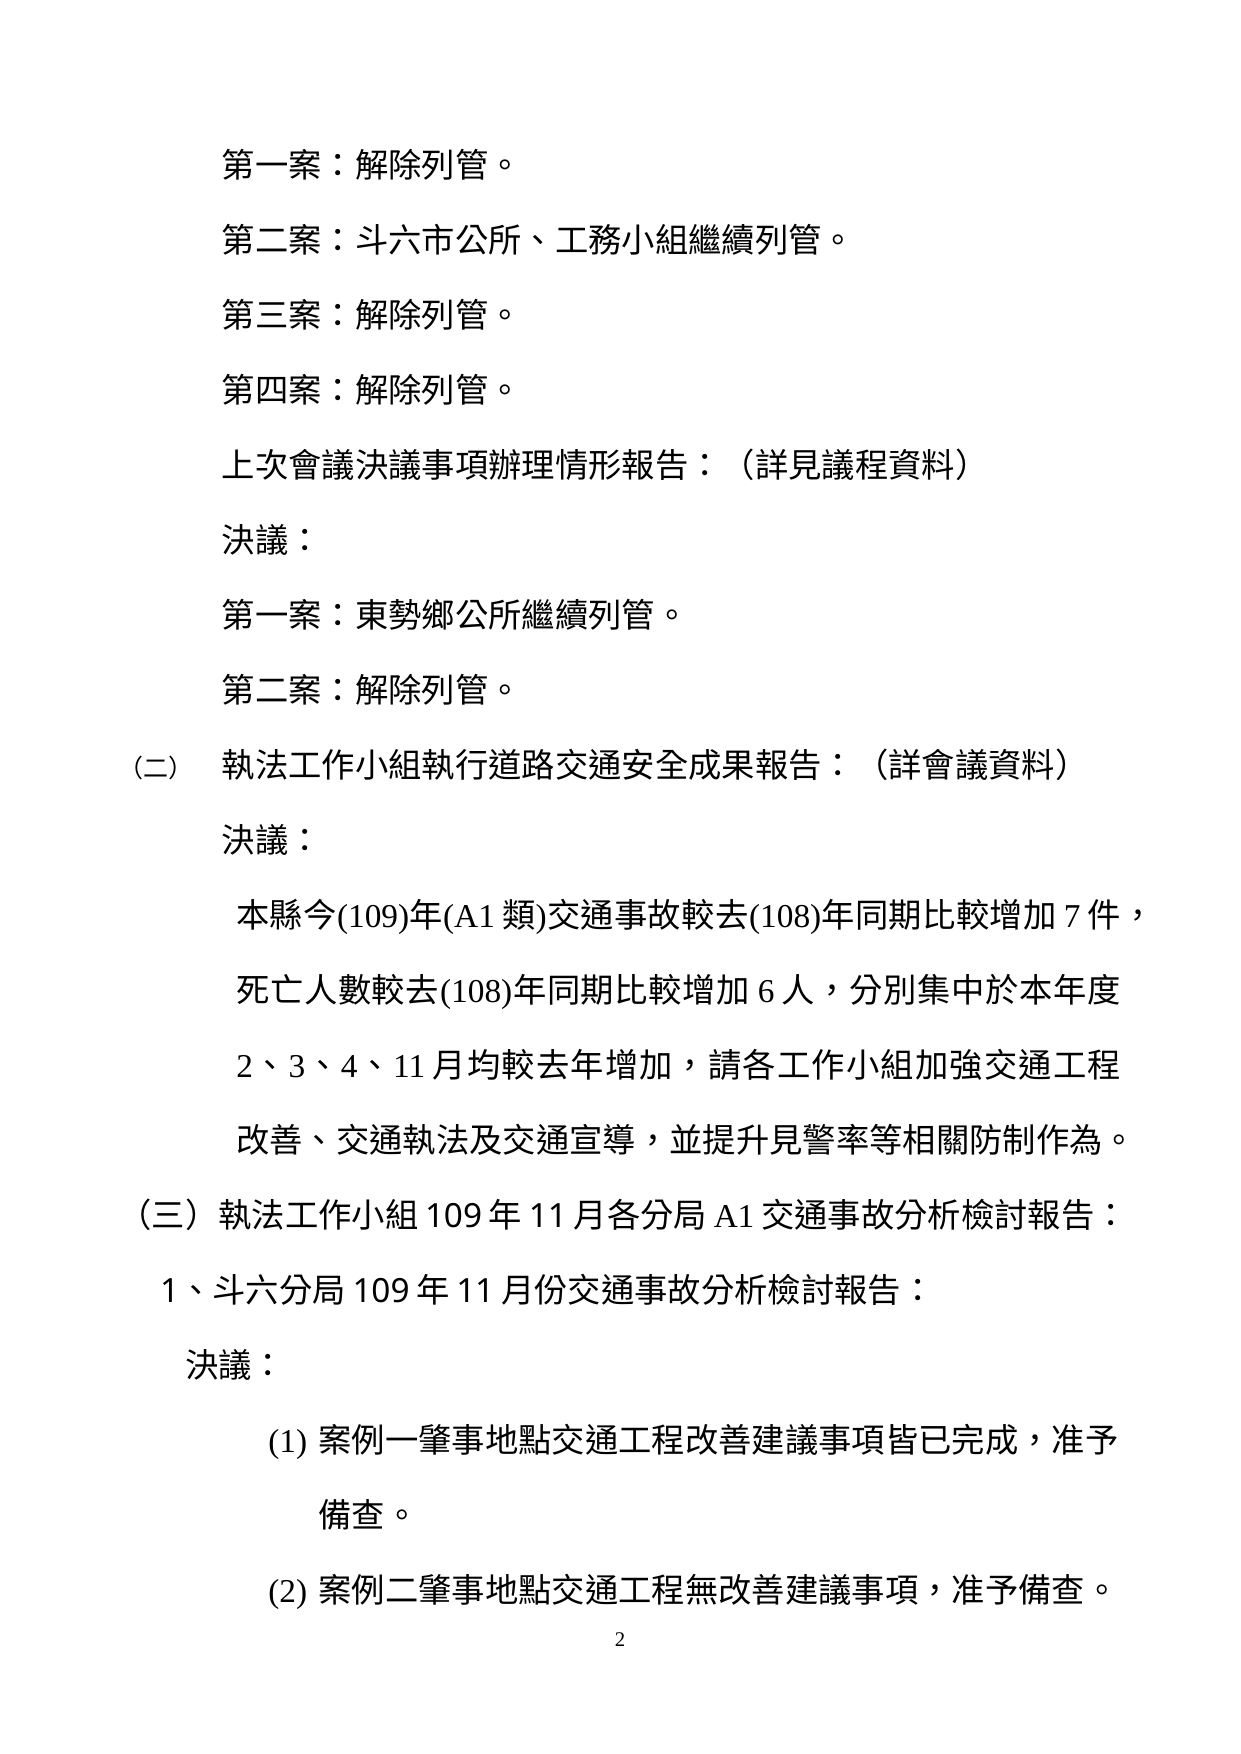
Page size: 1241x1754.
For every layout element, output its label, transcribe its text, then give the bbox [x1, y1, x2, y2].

text 第二案：解除列管。 [222, 650, 1121, 725]
text 1、斗六分局109年11月份交通事故分析檢討報告： [118, 1250, 1121, 1325]
text 第二案：斗六市公所、工務小組繼續列管。 [118, 200, 1121, 275]
text 決議： [222, 800, 1121, 875]
text （三）執法工作小組109年11月各分局A1交通事故分析檢討報告： [118, 1175, 1121, 1250]
text 第一案：解除列管。 [118, 125, 1121, 200]
text 決議： [118, 1325, 1121, 1400]
text 決議： [118, 500, 1121, 575]
list 執法工作小組執行道路交通安全成果報告：（詳會議資料） [118, 725, 1121, 800]
text 第一案：東勢鄉公所繼續列管。 [222, 575, 1121, 650]
text 本縣今(109)年(A1類)交通事故較去(108)年同期比較增加7件，死亡人數較去(108)年同期比較增加6人，分別集中於本年度2、3、4、11月均較去年增加，請各工作小組加強交通工程改善、交通執法及交通宣導，並提升見警率等相關防制作為。 [236, 875, 1121, 1175]
list 案例一肇事地點交通工程改善建議事項皆已完成，准予備查。 [268, 1400, 1121, 1550]
list 案例二肇事地點交通工程無改善建議事項，准予備查。 [268, 1550, 1121, 1625]
text 第四案：解除列管。 [222, 350, 1121, 425]
text 第三案：解除列管。 [118, 275, 1121, 350]
text 上次會議決議事項辦理情形報告：（詳見議程資料） [118, 425, 1121, 500]
